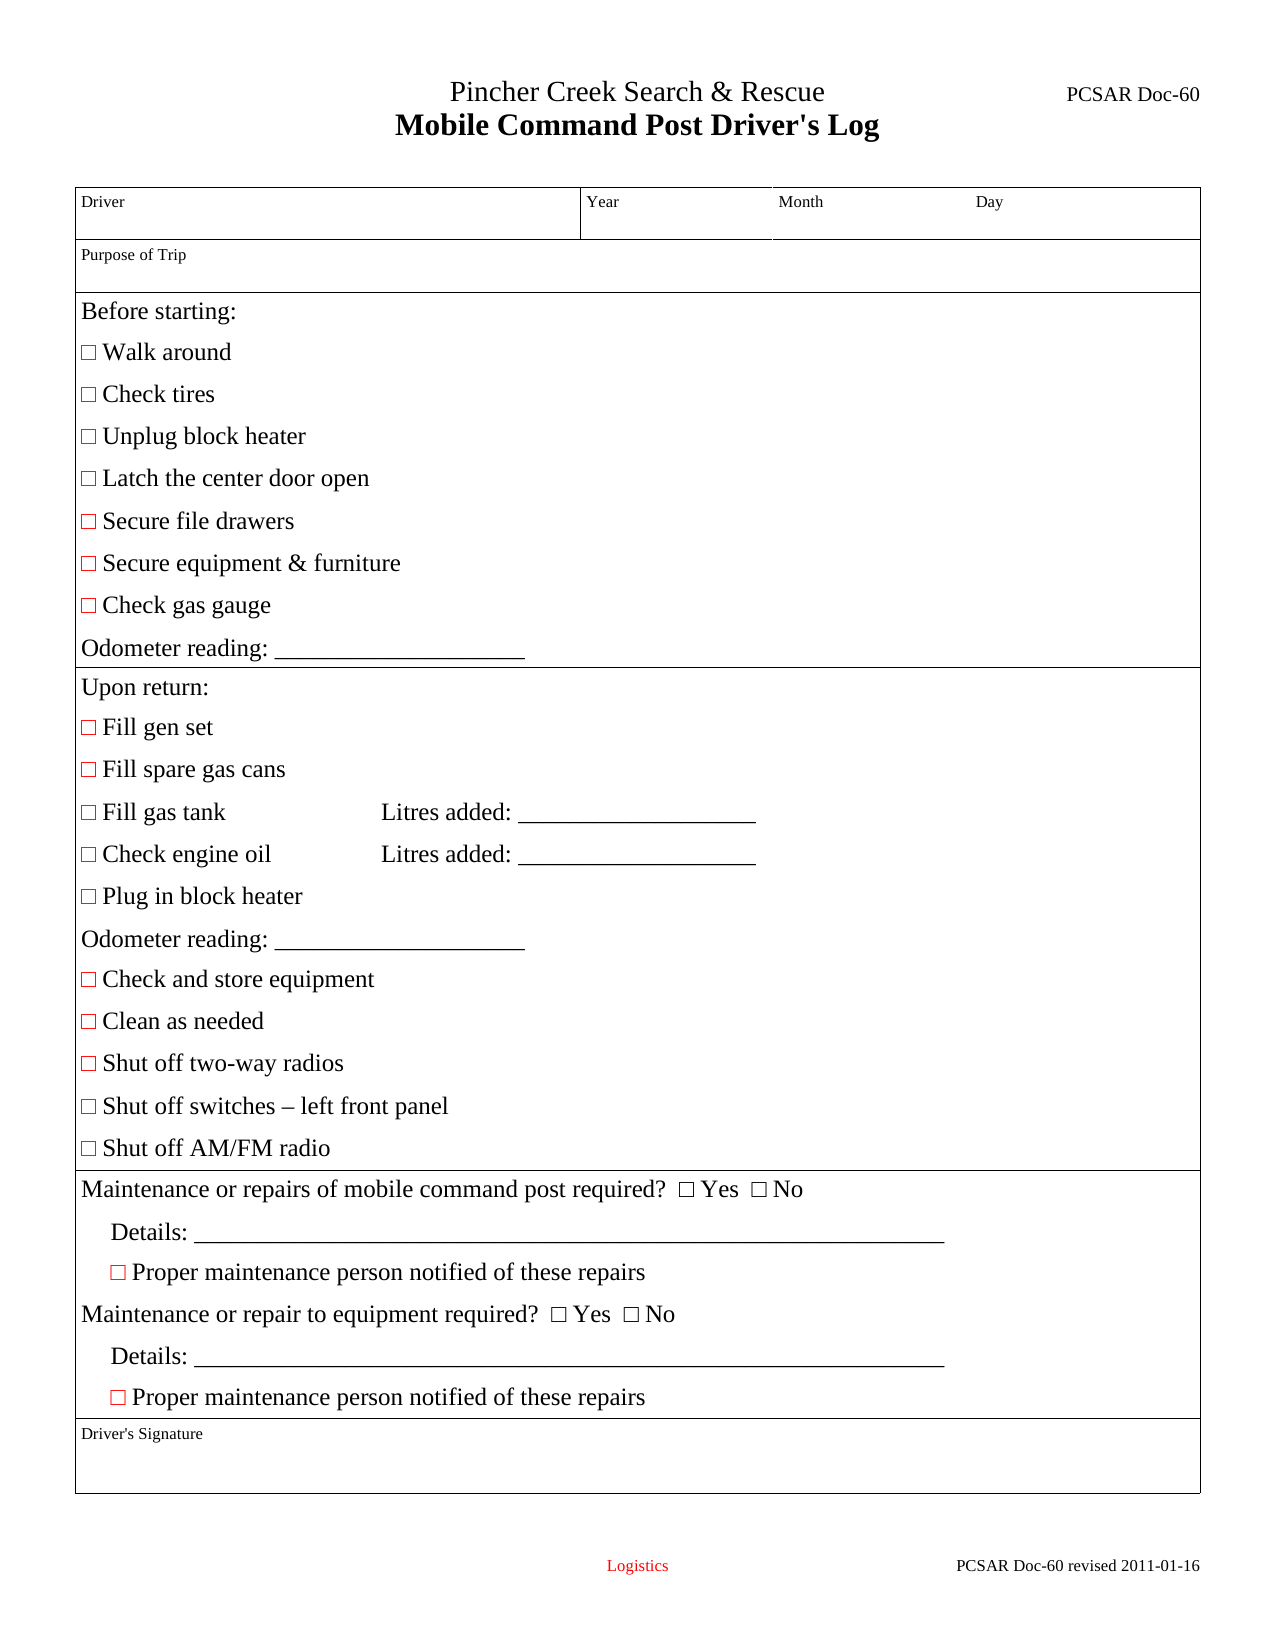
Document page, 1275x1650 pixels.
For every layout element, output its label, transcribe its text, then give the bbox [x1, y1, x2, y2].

text Mobile Command Post Driver's Log [75, 107, 1200, 142]
table_header Year [581, 188, 772, 239]
table_header Driver [76, 188, 580, 239]
table_cell Purpose of Trip [76, 240, 1200, 292]
table_cell Upon return: □ Fill gen set □ Fill spare gas cans □ Fill gas tank Litres added: ___________________ □ Check engine oil Litres added: ___________________ □ Plug in block heater Odometer reading: ____________________ □ Check and store equipment □ Clean as needed □ Shut off two-way radios □ Shut off switches – left front panel □ Shut off AM/FM radio [76, 668, 1200, 1170]
table_cell Driver's Signature [76, 1419, 1200, 1493]
table_header Day [970, 188, 1200, 239]
table_header Month [773, 188, 970, 239]
table_cell Before starting: □ Walk around □ Check tires □ Unplug block heater □ Latch the center door open □ Secure file drawers □ Secure equipment & furniture □ Check gas gauge Odometer reading: ____________________ [76, 293, 1200, 667]
table_cell Maintenance or repairs of mobile command post required? □ Yes □ No Details: ____________________________________________________________ □ Proper maintenance person notified of these repairs Maintenance or repair to equipment required? □ Yes □ No Details: ____________________________________________________________ □ Proper maintenance person notified of these repairs [76, 1171, 1200, 1418]
text Pincher Creek Search & Rescue PCSAR Doc-60 [75, 75, 1200, 107]
